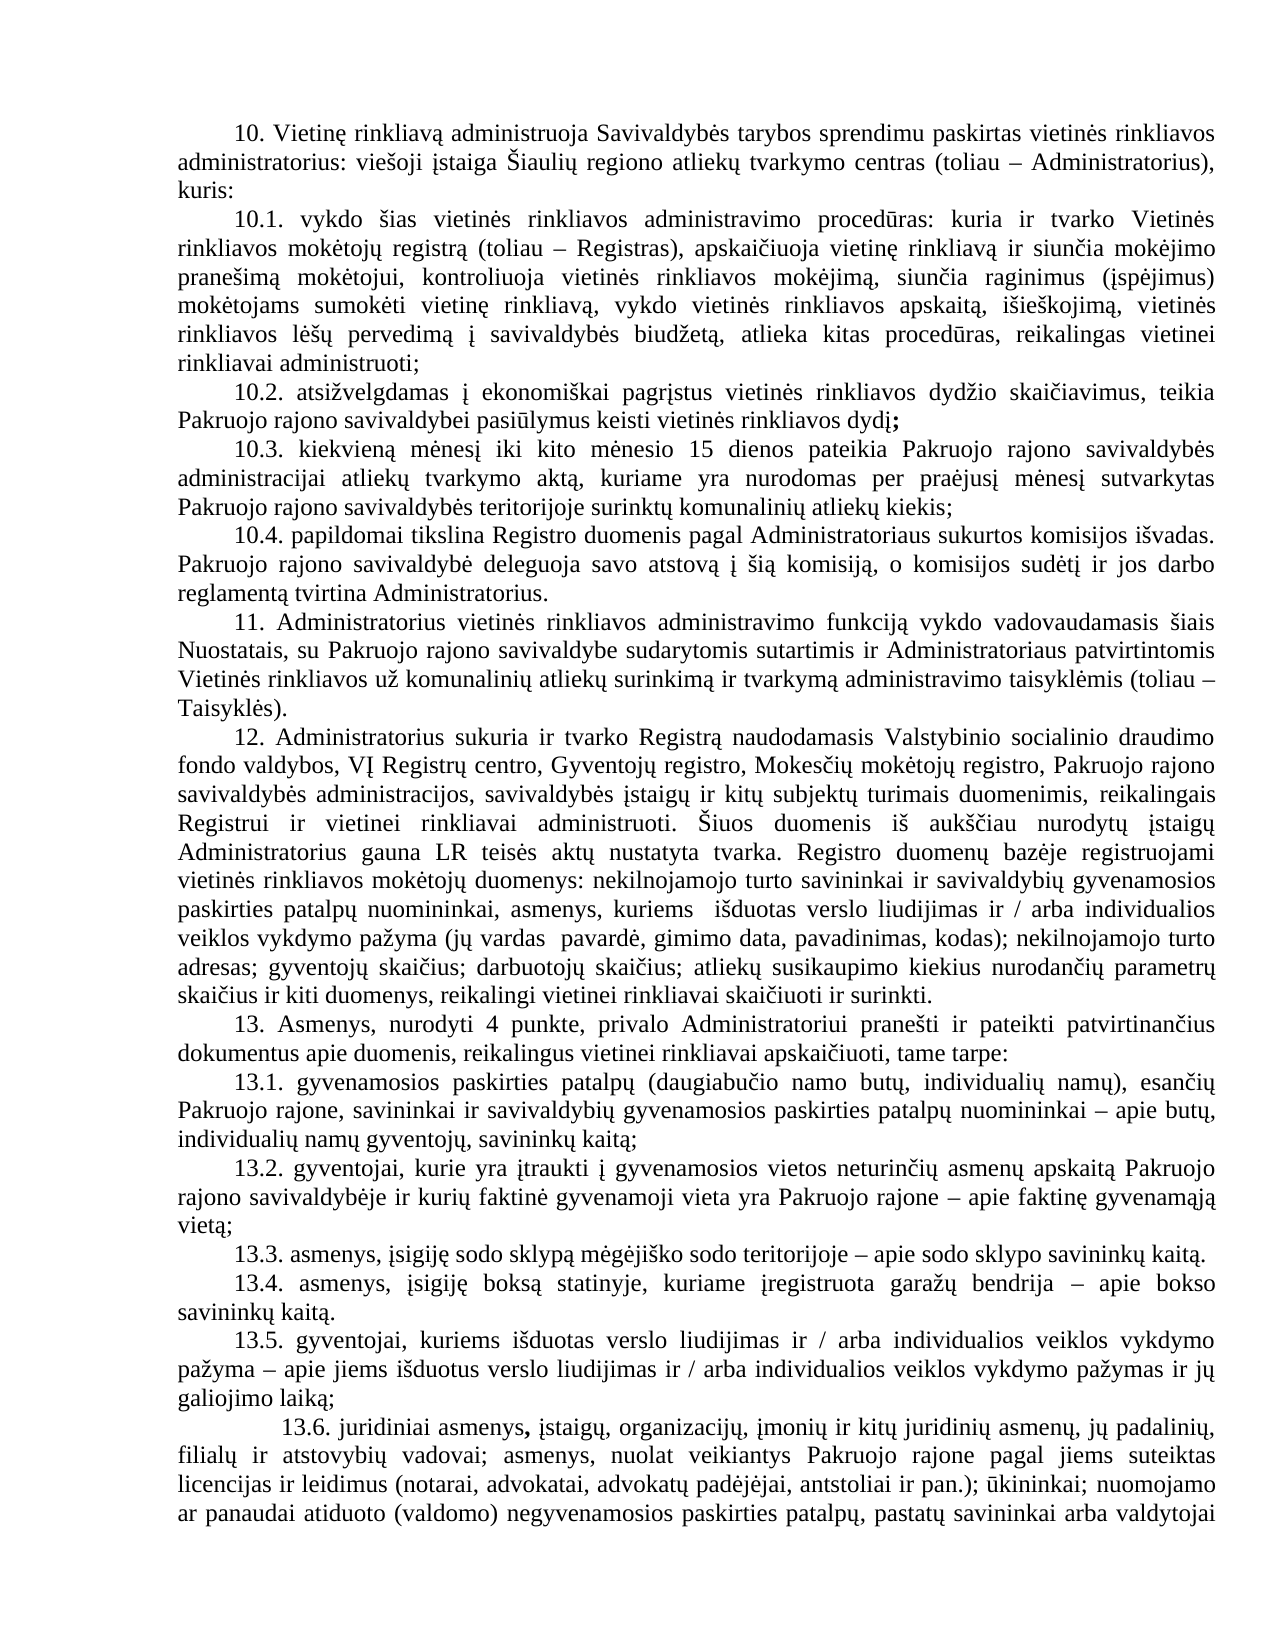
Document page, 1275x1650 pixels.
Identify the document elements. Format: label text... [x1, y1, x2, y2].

text 10.2. atsižvelgdamas į ekonomiškai pagrįstus vietinės rinkliavos dydžio skaičiavimus, teikia Pakruojo rajono savivaldybei pasiūlymus keisti vietinės rinkliavos dydį; [177, 377, 1216, 434]
text 10.4. papildomai tikslina Registro duomenis pagal Administratoriaus sukurtos komisijos išvadas. Pakruojo rajono savivaldybė deleguoja savo atstovą į šią komisiją, o komisijos sudėtį ir jos darbo reglamentą tvirtina Administratorius. [177, 521, 1216, 607]
text 13.4. asmenys, įsigiję boksą statinyje, kuriame įregistruota garažų bendrija – apie bokso savininkų kaitą. [177, 1268, 1216, 1326]
text 10. Vietinę rinkliavą administruoja Savivaldybės tarybos sprendimu paskirtas vietinės rinkliavos administratorius: viešoji įstaiga Šiaulių regiono atliekų tvarkymo centras (toliau – Administratorius), kuris: [177, 118, 1216, 204]
text 13.1. gyvenamosios paskirties patalpų (daugiabučio namo butų, individualių namų), esančių Pakruojo rajone, savininkai ir savivaldybių gyvenamosios paskirties patalpų nuomininkai – apie butų, individualių namų gyventojų, savininkų kaitą; [177, 1067, 1216, 1153]
text 13.5. gyventojai, kuriems išduotas verslo liudijimas ir / arba individualios veiklos vykdymo pažyma – apie jiems išduotus verslo liudijimas ir / arba individualios veiklos vykdymo pažymas ir jų galiojimo laiką; [177, 1326, 1216, 1412]
text 13.6. juridiniai asmenys, įstaigų, organizacijų, įmonių ir kitų juridinių asmenų, jų padalinių, filialų ir atstovybių vadovai; asmenys, nuolat veikiantys Pakruojo rajone pagal jiems suteiktas licencijas ir leidimus (notarai, advokatai, advokatų padėjėjai, antstoliai ir pan.); ūkininkai; nuomojamo ar panaudai atiduoto (valdomo) negyvenamosios paskirties patalpų, pastatų savininkai arba valdytojai [177, 1412, 1216, 1527]
text 12. Administratorius sukuria ir tvarko Registrą naudodamasis Valstybinio socialinio draudimo fondo valdybos, VĮ Registrų centro, Gyventojų registro, Mokesčių mokėtojų registro, Pakruojo rajono savivaldybės administracijos, savivaldybės įstaigų ir kitų subjektų turimais duomenimis, reikalingais Registrui ir vietinei rinkliavai administruoti. Šiuos duomenis iš aukščiau nurodytų įstaigų Administratorius gauna LR teisės aktų nustatyta tvarka. Registro duomenų bazėje registruojami vietinės rinkliavos mokėtojų duomenys: nekilnojamojo turto savininkai ir savivaldybių gyvenamosios paskirties patalpų nuomininkai, asmenys, kuriems išduotas verslo liudijimas ir / arba individualios veiklos vykdymo pažyma (jų vardas pavardė, gimimo data, pavadinimas, kodas); nekilnojamojo turto adresas; gyventojų skaičius; darbuotojų skaičius; atliekų susikaupimo kiekius nurodančių parametrų skaičius ir kiti duomenys, reikalingi vietinei rinkliavai skaičiuoti ir surinkti. [177, 722, 1216, 1009]
text 11. Administratorius vietinės rinkliavos administravimo funkciją vykdo vadovaudamasis šiais Nuostatais, su Pakruojo rajono savivaldybe sudarytomis sutartimis ir Administratoriaus patvirtintomis Vietinės rinkliavos už komunalinių atliekų surinkimą ir tvarkymą administravimo taisyklėmis (toliau – Taisyklės). [177, 607, 1216, 722]
text 10.1. vykdo šias vietinės rinkliavos administravimo procedūras: kuria ir tvarko Vietinės rinkliavos mokėtojų registrą (toliau – Registras), apskaičiuoja vietinę rinkliavą ir siunčia mokėjimo pranešimą mokėtojui, kontroliuoja vietinės rinkliavos mokėjimą, siunčia raginimus (įspėjimus) mokėtojams sumokėti vietinę rinkliavą, vykdo vietinės rinkliavos apskaitą, išieškojimą, vietinės rinkliavos lėšų pervedimą į savivaldybės biudžetą, atlieka kitas procedūras, reikalingas vietinei rinkliavai administruoti; [177, 204, 1216, 377]
text 13. Asmenys, nurodyti 4 punkte, privalo Administratoriui pranešti ir pateikti patvirtinančius dokumentus apie duomenis, reikalingus vietinei rinkliavai apskaičiuoti, tame tarpe: [177, 1009, 1216, 1067]
text 13.3. asmenys, įsigiję sodo sklypą mėgėjiško sodo teritorijoje – apie sodo sklypo savininkų kaitą. [177, 1239, 1216, 1268]
text 10.3. kiekvieną mėnesį iki kito mėnesio 15 dienos pateikia Pakruojo rajono savivaldybės administracijai atliekų tvarkymo aktą, kuriame yra nurodomas per praėjusį mėnesį sutvarkytas Pakruojo rajono savivaldybės teritorijoje surinktų komunalinių atliekų kiekis; [177, 434, 1216, 521]
text 13.2. gyventojai, kurie yra įtraukti į gyvenamosios vietos neturinčių asmenų apskaitą Pakruojo rajono savivaldybėje ir kurių faktinė gyvenamoji vieta yra Pakruojo rajone – apie faktinę gyvenamąją vietą; [177, 1153, 1216, 1239]
